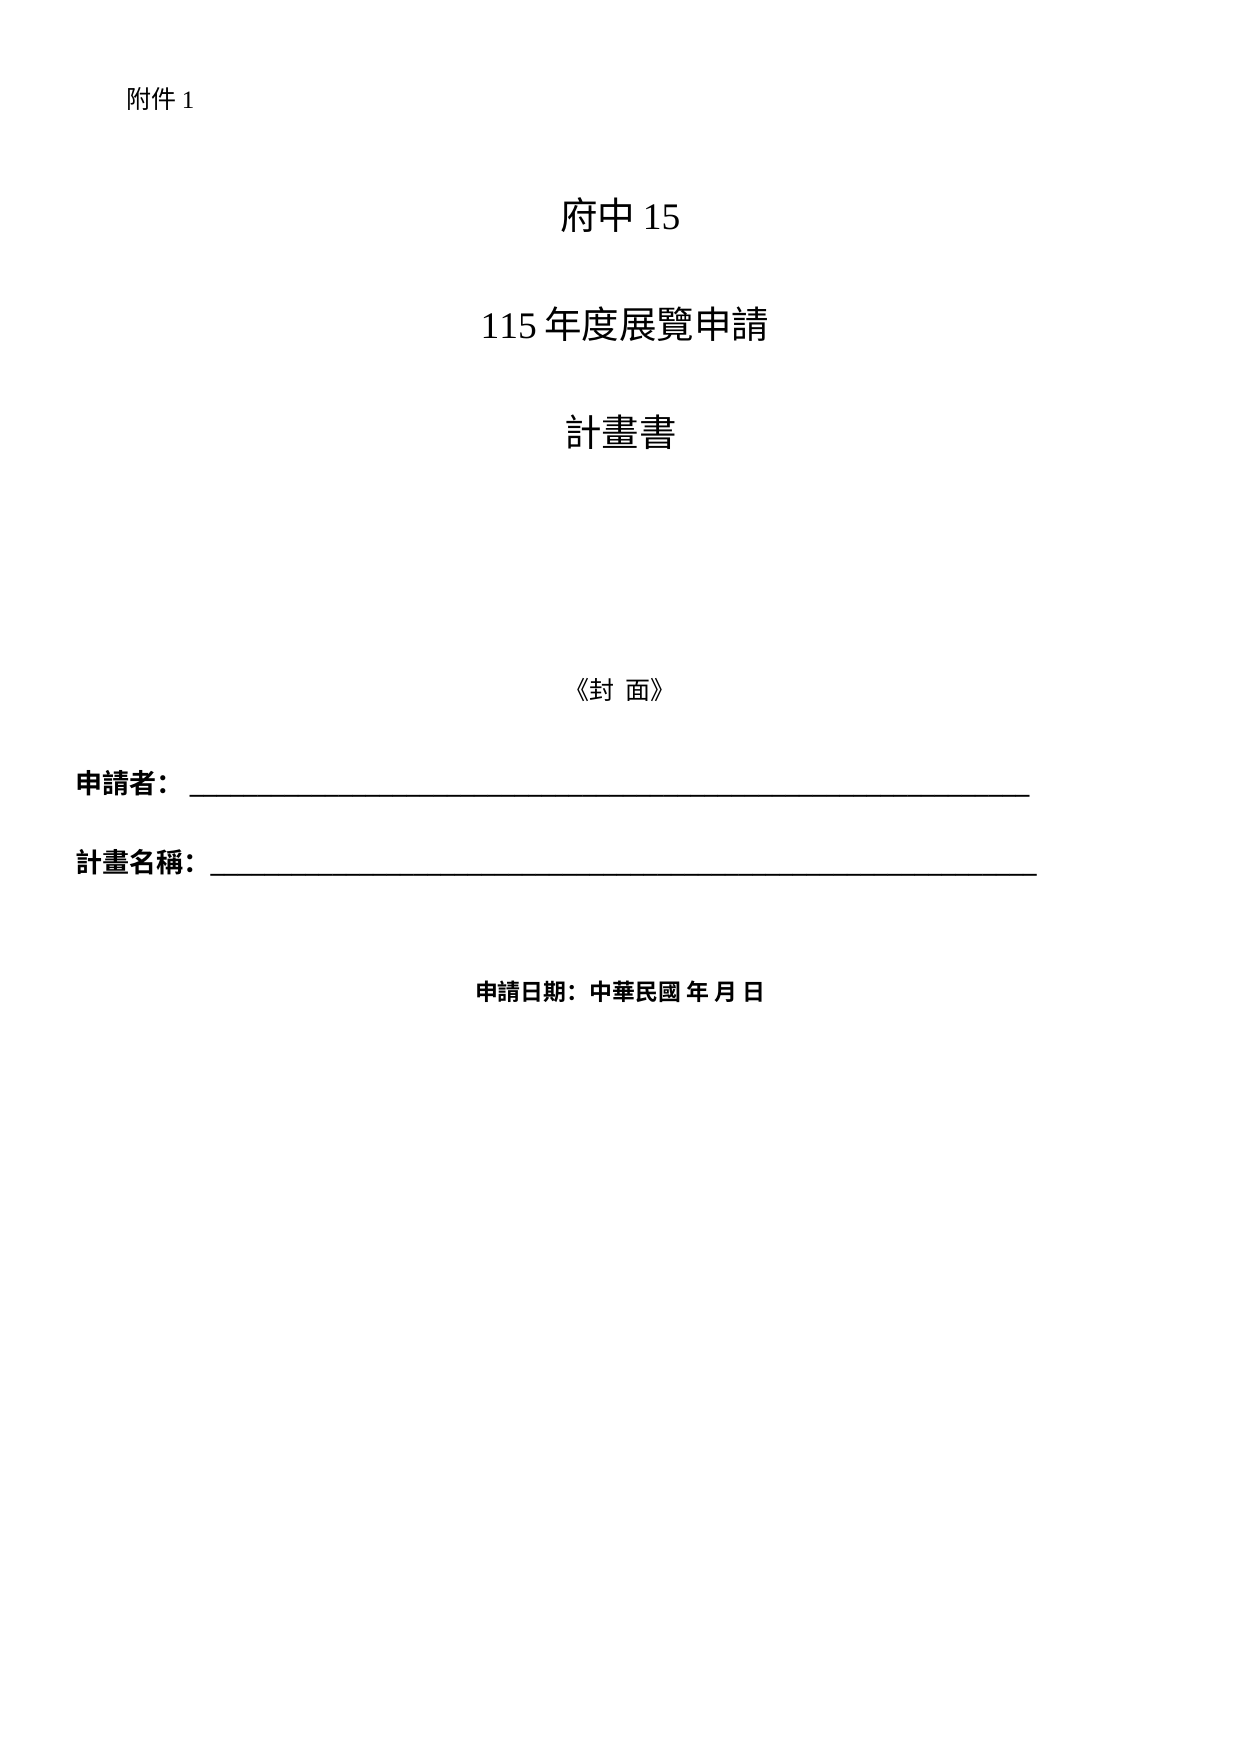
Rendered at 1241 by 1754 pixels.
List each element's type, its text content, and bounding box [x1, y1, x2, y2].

text 計畫名稱：_____________________________________________________________ [75, 841, 1165, 880]
text 申請日期：中華民國 年 月 日 [75, 974, 1165, 1007]
text 附件1 [127, 75, 1165, 117]
text 府中15 [75, 186, 1165, 240]
text 申請者： ______________________________________________________________ [75, 762, 1165, 801]
text 計畫書 [75, 403, 1165, 457]
text 《封 面》 [75, 670, 1165, 707]
text 115年度展覽申請 [75, 294, 1165, 349]
